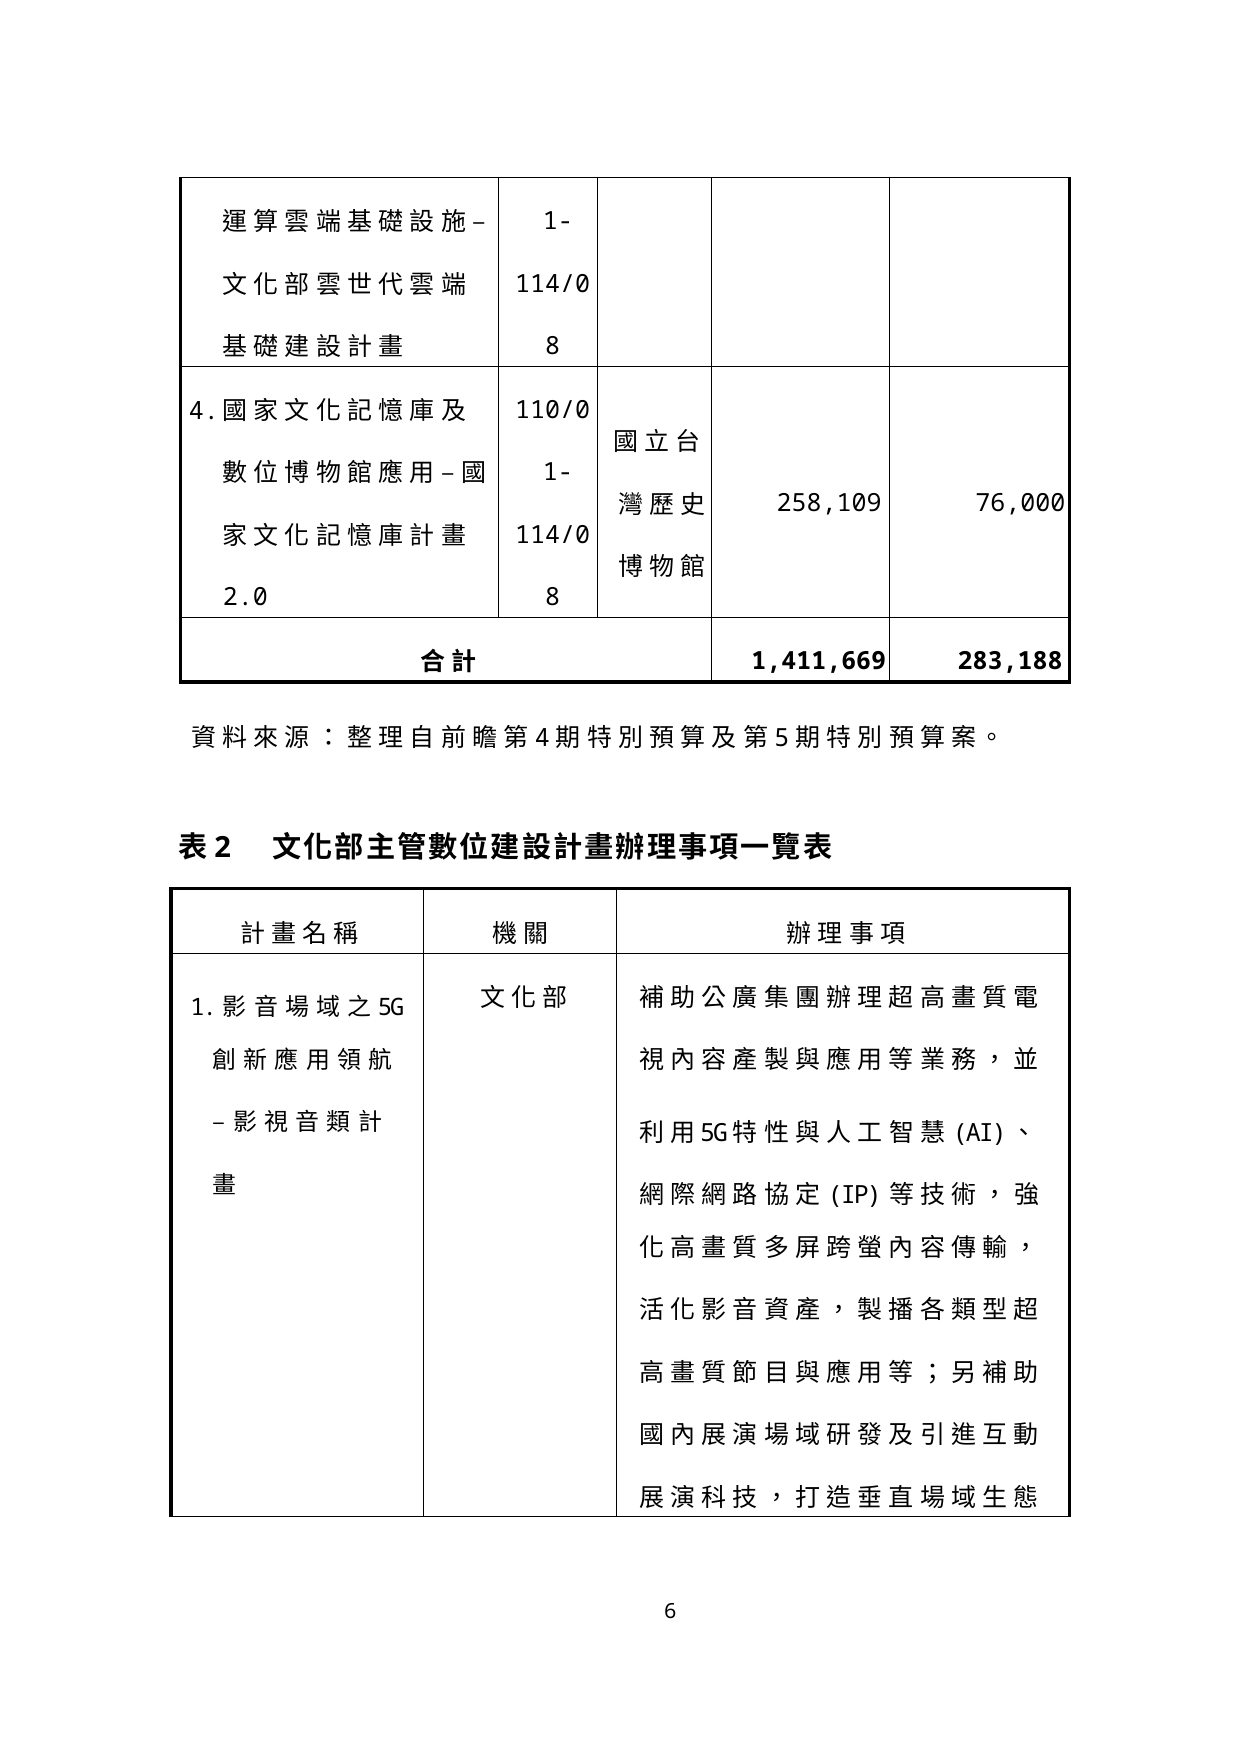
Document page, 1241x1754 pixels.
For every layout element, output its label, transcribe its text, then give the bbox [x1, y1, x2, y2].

table_cell 4.國家文化記憶庫及數位博物館應用–國家文化記憶庫計畫2.0 [182, 367, 498, 617]
table_cell 補助公廣集團辦理超高畫質電視內容產製與應用等業務，並利用5G特性與人工智慧(AI)、網際網路協定(IP)等技術，強化高畫質多屏跨螢內容傳輸，活化影音資產，製播各類型超高畫質節目與應用等；另補助國內展演場域研發及引進互動展演科技，打造垂直場域生態 [617, 954, 1068, 1516]
table_cell 258,109 [712, 367, 889, 617]
text 資料來源：整理自前瞻第4期特別預算及第5期特別預算案。 [178, 683, 1063, 746]
table_cell 國立台灣歷史博物館 [598, 367, 711, 617]
table_cell 76,000 [890, 367, 1068, 617]
table_cell 110/01- 114/08 [499, 367, 597, 617]
table_cell 1.影音場域之5G創新應用領航–影視音類計畫 [173, 954, 423, 1516]
table_cell 1,411,669 [712, 618, 889, 680]
table_cell 1- 114/08 [499, 178, 597, 366]
table_cell 運算雲端基礎設施–文化部雲世代雲端基礎建設計畫 [182, 178, 498, 366]
table_header 計畫名稱 [173, 890, 423, 952]
table_header 機關 [424, 890, 616, 952]
table_header 辦理事項 [617, 890, 1068, 952]
table_cell [598, 178, 711, 366]
table_cell [712, 178, 889, 366]
table_cell [890, 178, 1068, 366]
table_cell 283,188 [890, 618, 1068, 680]
text 表2 文化部主管數位建設計畫辦理事項一覽表 [177, 762, 1063, 887]
table_cell 合計 [182, 618, 711, 680]
table_cell 文化部 [424, 954, 616, 1516]
